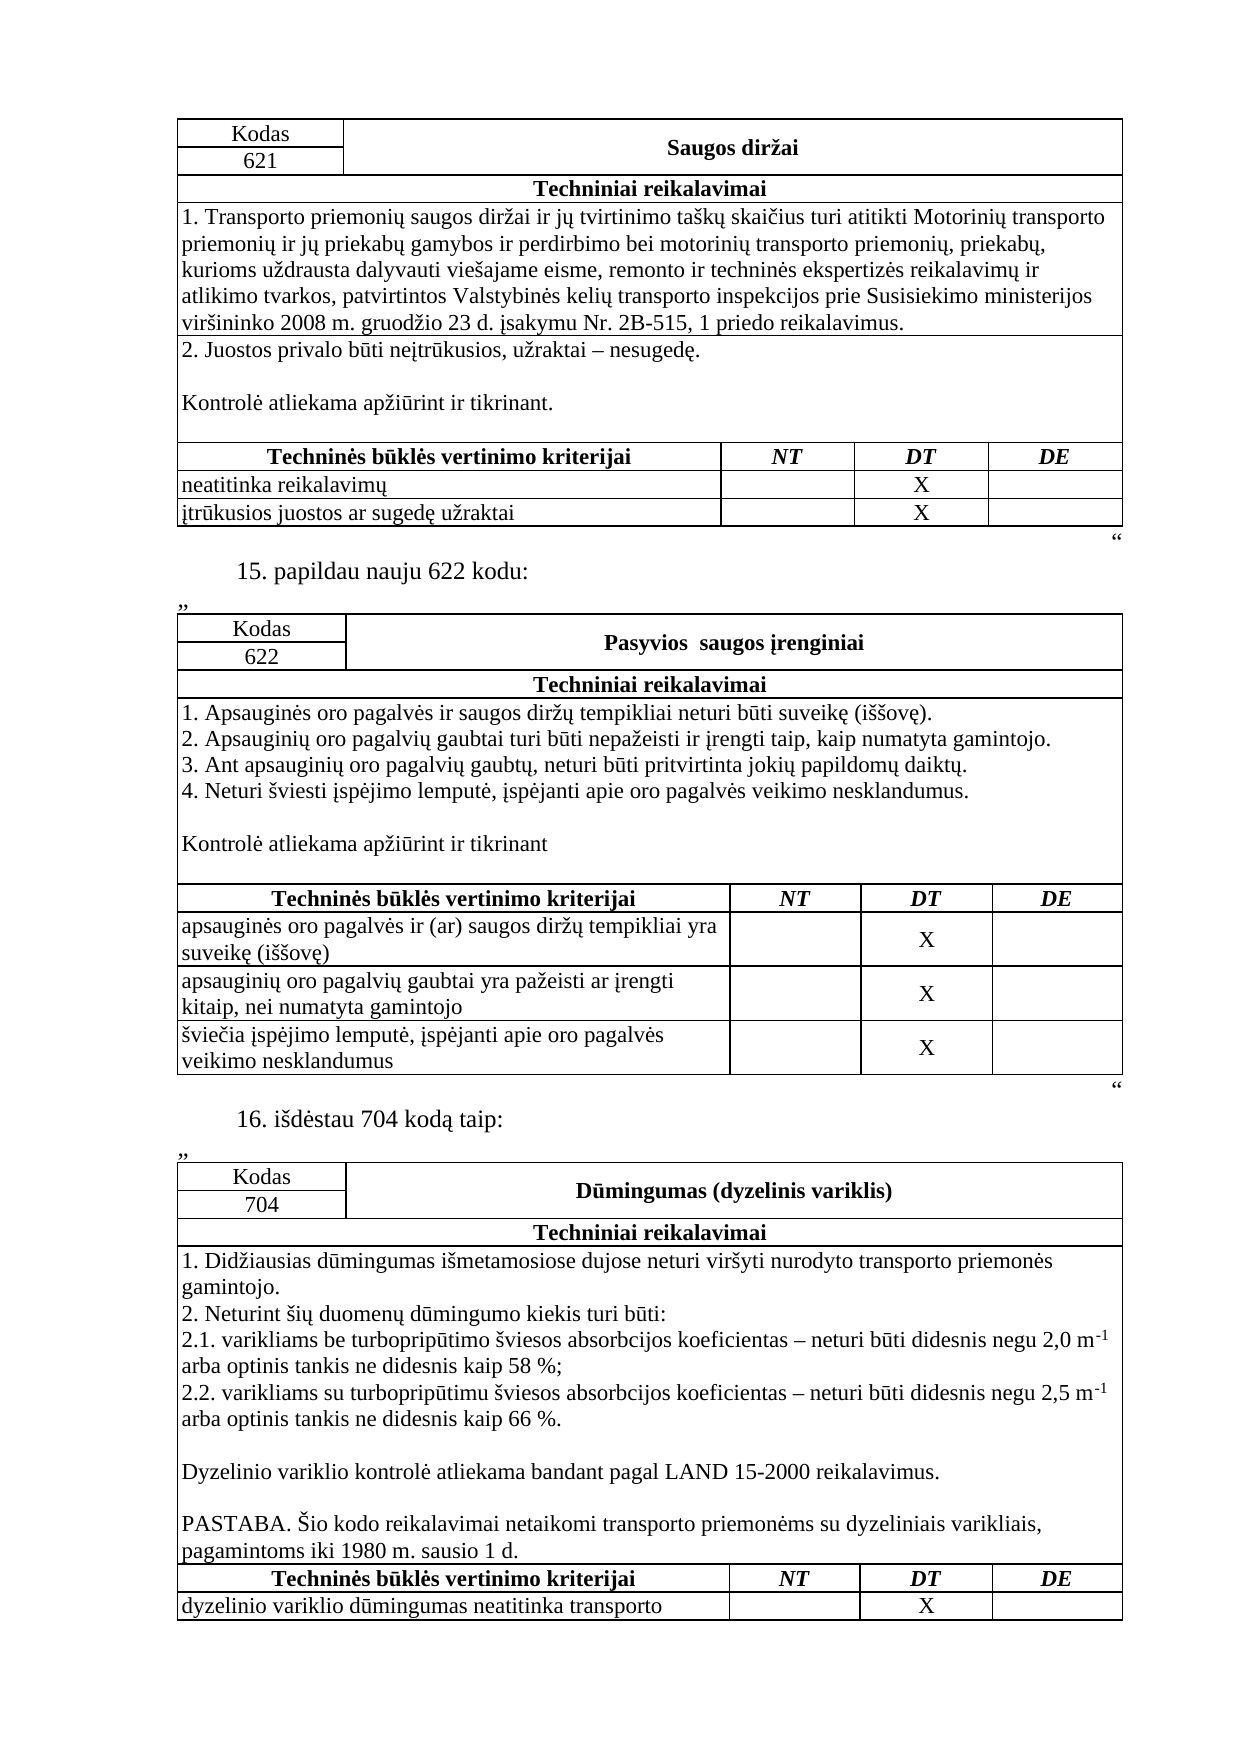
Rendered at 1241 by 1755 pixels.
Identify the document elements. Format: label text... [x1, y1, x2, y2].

text “ [177, 527, 1122, 556]
table_cell [722, 499, 854, 525]
table_cell Techninės būklės vertinimo kriterijai [178, 885, 729, 911]
table_cell neatitinka reikalavimų [178, 471, 720, 497]
table_cell [730, 1593, 859, 1619]
table_cell X [862, 967, 992, 1019]
table_cell [993, 913, 1122, 965]
table_cell [993, 967, 1122, 1019]
table_header Kodas [178, 615, 345, 641]
table_cell [731, 913, 860, 965]
table_cell Techninės būklės vertinimo kriterijai [178, 1565, 729, 1591]
table_cell X [855, 499, 988, 525]
table_cell NT [730, 1565, 859, 1591]
table_header Pasyvios saugos įrenginiai [347, 615, 1122, 669]
table_cell [989, 471, 1122, 497]
table_cell X [861, 1593, 992, 1619]
table_header Saugos diržai [344, 120, 1122, 174]
table_cell X [855, 471, 988, 497]
table_cell NT [731, 885, 860, 911]
table_cell Techninės būklės vertinimo kriterijai [178, 443, 720, 469]
table_cell DE [989, 443, 1122, 469]
table_cell DT [862, 885, 992, 911]
table_cell Techniniai reikalavimai [178, 1219, 1122, 1245]
table_cell 621 [178, 148, 343, 174]
table_cell [722, 471, 854, 497]
table_cell 1. Transporto priemonių saugos diržai ir jų tvirtinimo taškų skaičius turi atitikti Motorinių transporto priemonių ir jų priekabų gamybos ir perdirbimo bei motorinių transporto priemonių, priekabų, kurioms uždrausta dalyvauti viešajame eisme, remonto ir techninės ekspertizės reikalavimų ir atlikimo tvarkos, patvirtintos Valstybinės kelių transporto inspekcijos prie Susisiekimo ministerijos viršininko 2008 m. gruodžio 23 d. įsakymu Nr. 2B-515, 1 priedo reikalavimus. [178, 203, 1122, 335]
table_cell [731, 967, 860, 1019]
table_cell apsauginių oro pagalvių gaubtai yra pažeisti ar įrengti kitaip, nei numatyta gamintojo [178, 967, 729, 1019]
table_cell [989, 499, 1122, 525]
table_cell DT [855, 443, 988, 469]
text „ [177, 1133, 1122, 1162]
table_cell X [862, 913, 992, 965]
table_cell šviečia įspėjimo lemputė, įspėjanti apie oro pagalvės veikimo nesklandumus [178, 1021, 729, 1074]
text “ [177, 1075, 1122, 1104]
table_cell NT [722, 443, 854, 469]
table_cell 704 [178, 1191, 345, 1217]
table_cell DE [993, 1565, 1122, 1591]
table_cell 1. Apsauginės oro pagalvės ir saugos diržų tempikliai neturi būti suveikę (iššovę). 2. Apsauginių oro pagalvių gaubtai turi būti nepažeisti ir įrengti taip, kaip numatyta gamintojo. 3. Ant apsauginių oro pagalvių gaubtų, neturi būti pritvirtinta jokių papildomų daiktų. 4. Neturi šviesti įspėjimo lemputė, įspėjanti apie oro pagalvės veikimo nesklandumus. Kontrolė atliekama apžiūrint ir tikrinant [178, 699, 1122, 883]
table_cell [731, 1021, 860, 1074]
table_cell 622 [178, 643, 345, 669]
table_cell [993, 1593, 1122, 1619]
table_cell Techniniai reikalavimai [178, 176, 1122, 202]
table_header Kodas [178, 120, 343, 146]
text 15. papildau nauju 622 kodu: [177, 556, 1122, 584]
table_cell 1. Didžiausias dūmingumas išmetamosiose dujose neturi viršyti nurodyto transporto priemonės gamintojo. 2. Neturint šių duomenų dūmingumo kiekis turi būti: 2.1. varikliams be turbopripūtimo šviesos absorbcijos koeficientas – neturi būti didesnis negu 2,0 m-1 arba optinis tankis ne didesnis kaip 58 %; 2.2. varikliams su turbopripūtimu šviesos absorbcijos koeficientas – neturi būti didesnis negu 2,5 m-1 arba optinis tankis ne didesnis kaip 66 %. Dyzelinio variklio kontrolė atliekama bandant pagal LAND 15-2000 reikalavimus. PASTABA. Šio kodo reikalavimai netaikomi transporto priemonėms su dyzeliniais varikliais, pagamintoms iki 1980 m. sausio 1 d. [178, 1247, 1122, 1563]
table_cell dyzelinio variklio dūmingumas neatitinka transporto [178, 1593, 729, 1619]
table_cell Techniniai reikalavimai [178, 671, 1122, 697]
table_cell apsauginės oro pagalvės ir (ar) saugos diržų tempikliai yra suveikę (iššovę) [178, 913, 729, 965]
text 16. išdėstau 704 kodą taip: [177, 1104, 1122, 1133]
table_cell DE [993, 885, 1122, 911]
table_cell įtrūkusios juostos ar sugedę užraktai [178, 499, 720, 525]
table_cell [993, 1021, 1122, 1074]
table_cell X [862, 1021, 992, 1074]
table_cell DT [861, 1565, 992, 1591]
text „ [177, 584, 1122, 613]
table_header Kodas [178, 1163, 345, 1189]
table_cell 2. Juostos privalo būti neįtrūkusios, užraktai – nesugedę. Kontrolė atliekama apžiūrint ir tikrinant. [178, 336, 1122, 442]
table_header Dūmingumas (dyzelinis variklis) [347, 1163, 1122, 1217]
